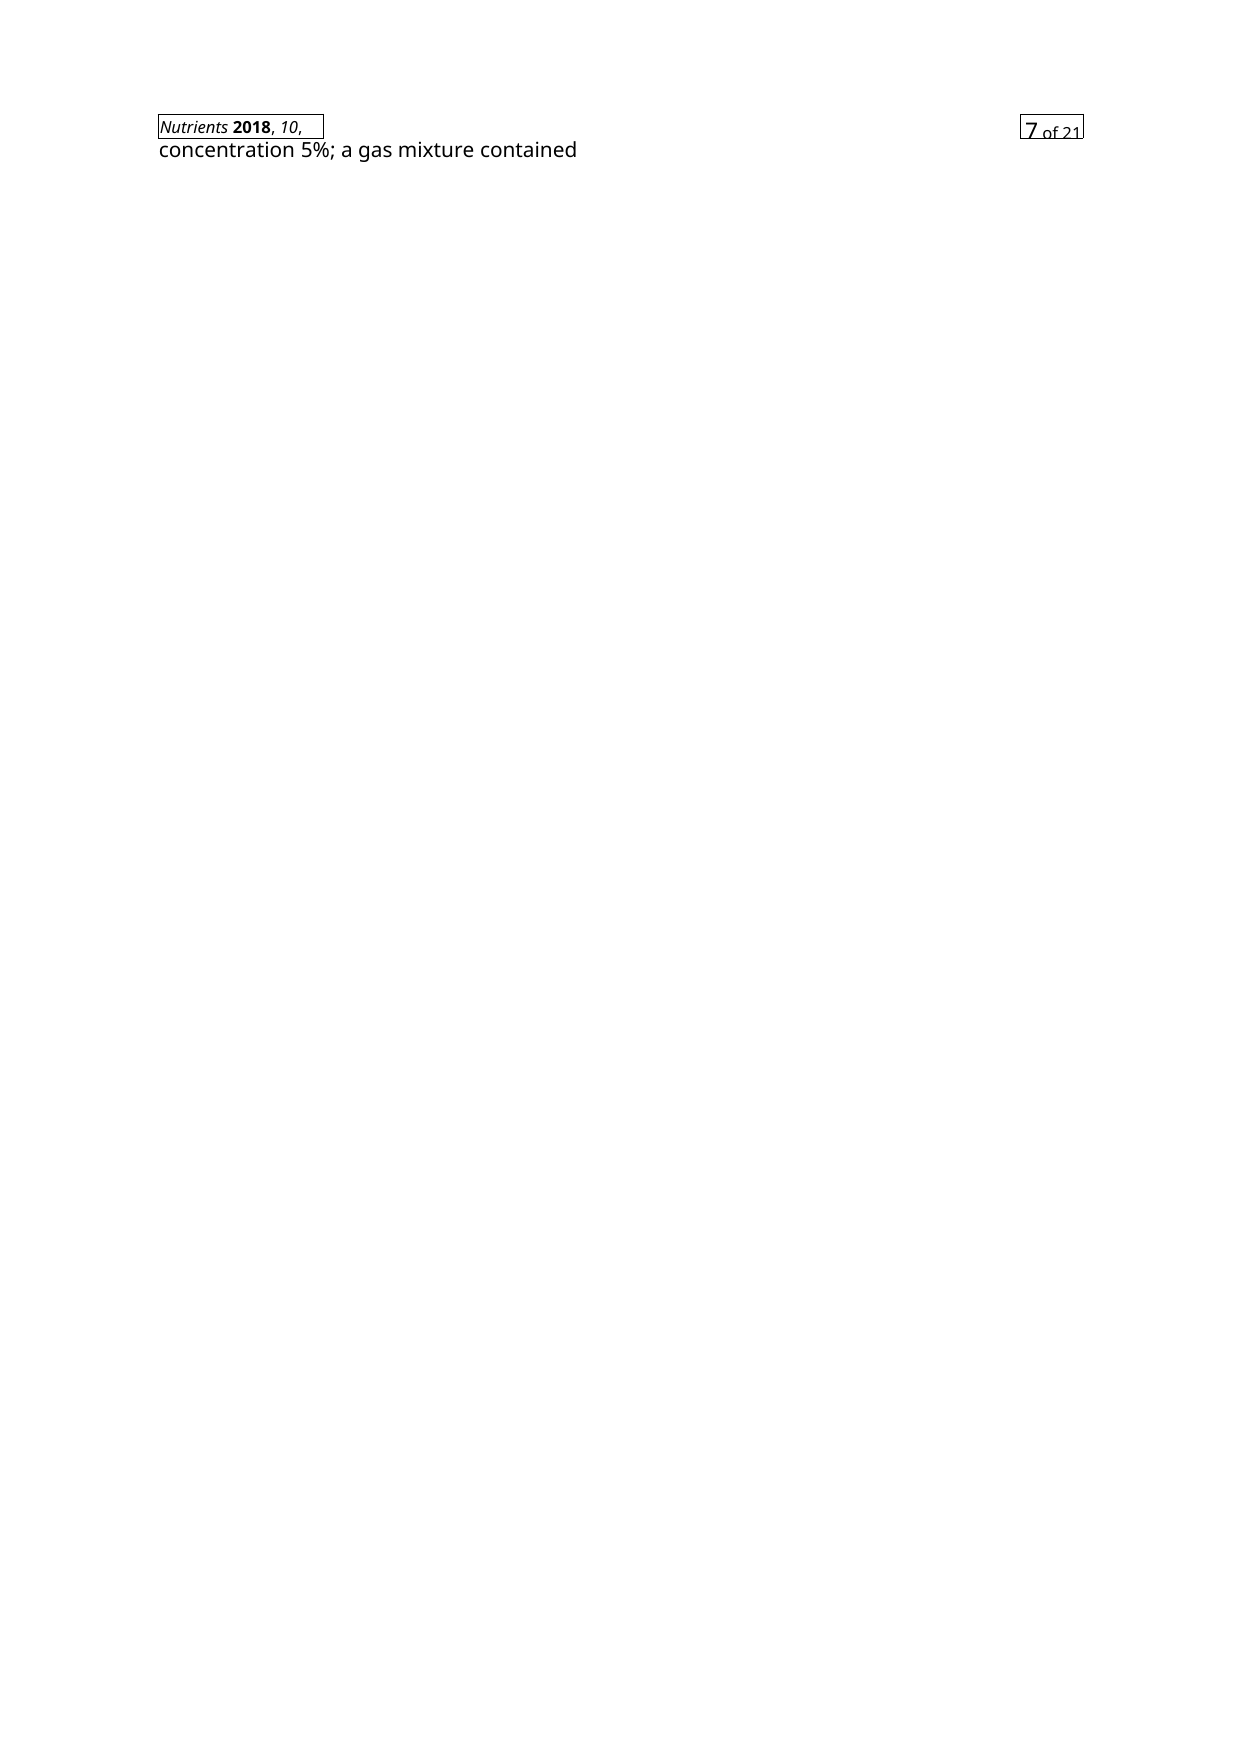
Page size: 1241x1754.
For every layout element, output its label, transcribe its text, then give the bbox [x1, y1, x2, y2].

text The cells were seeded into plates (C4-I cells at a density of 2.5 × 105 cells/mL and HTB-35 cells at a density of 1 × 105 cells/mL) and cultivated in atmosphere of 5% CO2 at 37 ◦C until desired cell confluence was reached. Then the cells were exposed to CA, Met and CA/Met for 24 h under normoxic (oxygen concentration 21%) or hypoxic conditions (oxygen concentration 5%; a gas mixture contained [159, 135, 1081, 164]
